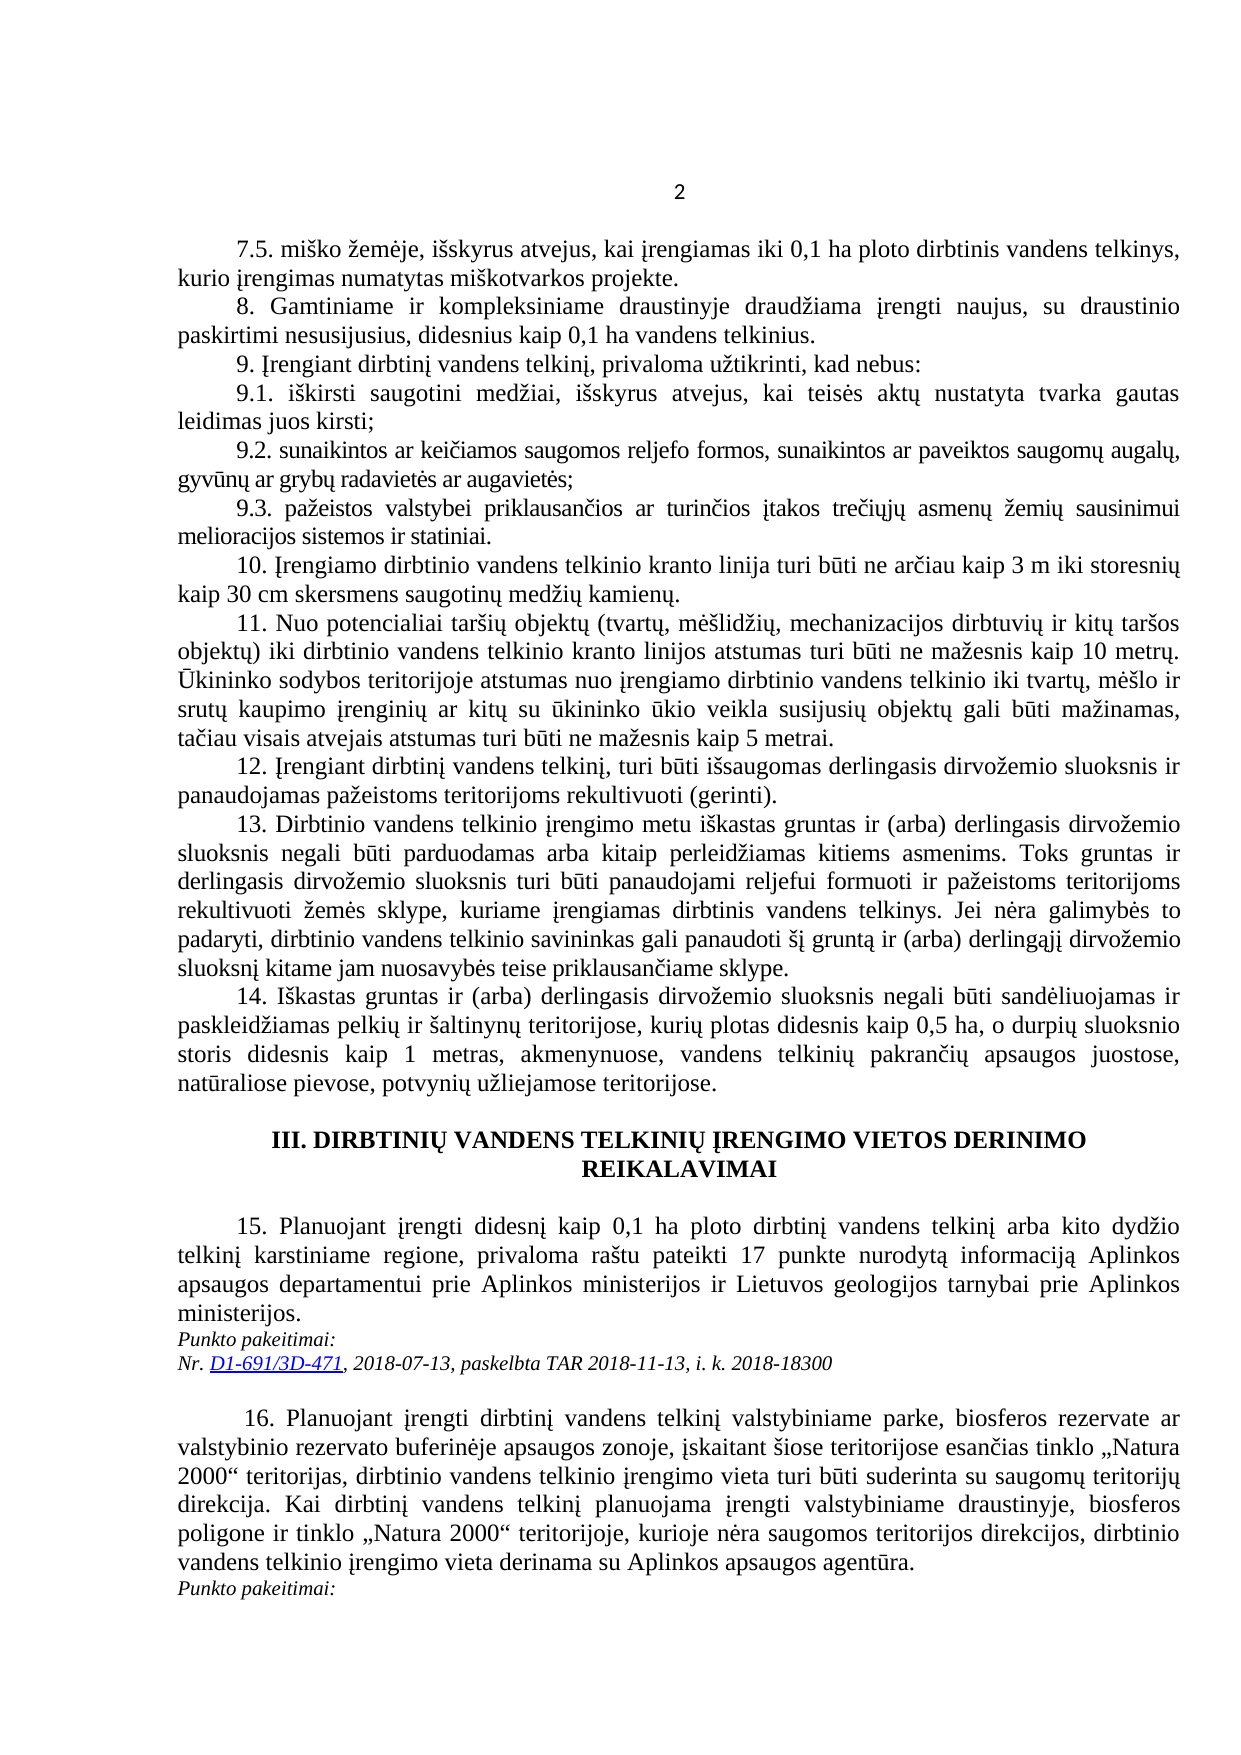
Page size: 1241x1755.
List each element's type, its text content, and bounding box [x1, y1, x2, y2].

text 13. Dirbtinio vandens telkinio įrengimo metu iškastas gruntas ir (arba) derlingasis dirvožemio sluoksnis negali būti parduodamas arba kitaip perleidžiamas kitiems asmenims. Toks gruntas ir derlingasis dirvožemio sluoksnis turi būti panaudojami reljefui formuoti ir pažeistoms teritorijoms rekultivuoti žemės sklype, kuriame įrengiamas dirbtinis vandens telkinys. Jei nėra galimybės to padaryti, dirbtinio vandens telkinio savininkas gali panaudoti šį gruntą ir (arba) derlingąjį dirvožemio sluoksnį kitame jam nuosavybės teise priklausančiame sklype. [177, 809, 1181, 981]
text 9. Įrengiant dirbtinį vandens telkinį, privaloma užtikrinti, kad nebus: [177, 349, 1181, 378]
text 9.1. iškirsti saugotini medžiai, išskyrus atvejus, kai teisės aktų nustatyta tvarka gautas leidimas juos kirsti; [177, 378, 1181, 435]
text 10. Įrengiamo dirbtinio vandens telkinio kranto linija turi būti ne arčiau kaip 3 m iki storesnių kaip 30 cm skersmens saugotinų medžių kamienų. [177, 550, 1181, 608]
text 16. Planuojant įrengti dirbtinį vandens telkinį valstybiniame parke, biosferos rezervate ar valstybinio rezervato buferinėje apsaugos zonoje, įskaitant šiose teritorijose esančias tinklo „Natura 2000“ teritorijas, dirbtinio vandens telkinio įrengimo vieta turi būti suderinta su saugomų teritorijų direkcija. Kai dirbtinį vandens telkinį planuojama įrengti valstybiniame draustinyje, biosferos poligone ir tinklo „Natura 2000“ teritorijoje, kurioje nėra saugomos teritorijos direkcijos, dirbtinio vandens telkinio įrengimo vieta derinama su Aplinkos apsaugos agentūra. [177, 1403, 1181, 1576]
text Punkto pakeitimai: [177, 1576, 1181, 1600]
text 15. Planuojant įrengti didesnį kaip 0,1 ha ploto dirbtinį vandens telkinį arba kito dydžio telkinį karstiniame regione, privaloma raštu pateikti 17 punkte nurodytą informaciją Aplinkos apsaugos departamentui prie Aplinkos ministerijos ir Lietuvos geologijos tarnybai prie Aplinkos ministerijos. [177, 1211, 1181, 1326]
text 9.3. pažeistos valstybei priklausančios ar turinčios įtakos trečiųjų asmenų žemių sausinimui melioracijos sistemos ir statiniai. [177, 493, 1181, 550]
text Punkto pakeitimai: [177, 1326, 1181, 1351]
text III. DIRBTINIŲ VANDENS TELKINIŲ ĮRENGIMO VIETOS DERINIMO REIKALAVIMAI [177, 1125, 1181, 1183]
text 14. Iškastas gruntas ir (arba) derlingasis dirvožemio sluoksnis negali būti sandėliuojamas ir paskleidžiamas pelkių ir šaltinynų teritorijose, kurių plotas didesnis kaip 0,5 ha, o durpių sluoksnio storis didesnis kaip 1 metras, akmenynuose, vandens telkinių pakrančių apsaugos juostose, natūraliose pievose, potvynių užliejamose teritorijose. [177, 981, 1181, 1096]
text 8. Gamtiniame ir kompleksiniame draustinyje draudžiama įrengti naujus, su draustinio paskirtimi nesusijusius, didesnius kaip 0,1 ha vandens telkinius. [177, 291, 1181, 349]
text 12. Įrengiant dirbtinį vandens telkinį, turi būti išsaugomas derlingasis dirvožemio sluoksnis ir panaudojamas pažeistoms teritorijoms rekultivuoti (gerinti). [177, 751, 1181, 809]
text 7.5. miško žemėje, išskyrus atvejus, kai įrengiamas iki 0,1 ha ploto dirbtinis vandens telkinys, kurio įrengimas numatytas miškotvarkos projekte. [177, 234, 1181, 291]
text 9.2. sunaikintos ar keičiamos saugomos reljefo formos, sunaikintos ar paveiktos saugomų augalų, gyvūnų ar grybų radavietės ar augavietės; [177, 435, 1181, 493]
text 11. Nuo potencialiai taršių objektų (tvartų, mėšlidžių, mechanizacijos dirbtuvių ir kitų taršos objektų) iki dirbtinio vandens telkinio kranto linijos atstumas turi būti ne mažesnis kaip 10 metrų. Ūkininko sodybos teritorijoje atstumas nuo įrengiamo dirbtinio vandens telkinio iki tvartų, mėšlo ir srutų kaupimo įrenginių ar kitų su ūkininko ūkio veikla susijusių objektų gali būti mažinamas, tačiau visais atvejais atstumas turi būti ne mažesnis kaip 5 metrai. [177, 608, 1181, 751]
text Nr. D1-691/3D-471, 2018-07-13, paskelbta TAR 2018-11-13, i. k. 2018-18300 [177, 1351, 1181, 1374]
